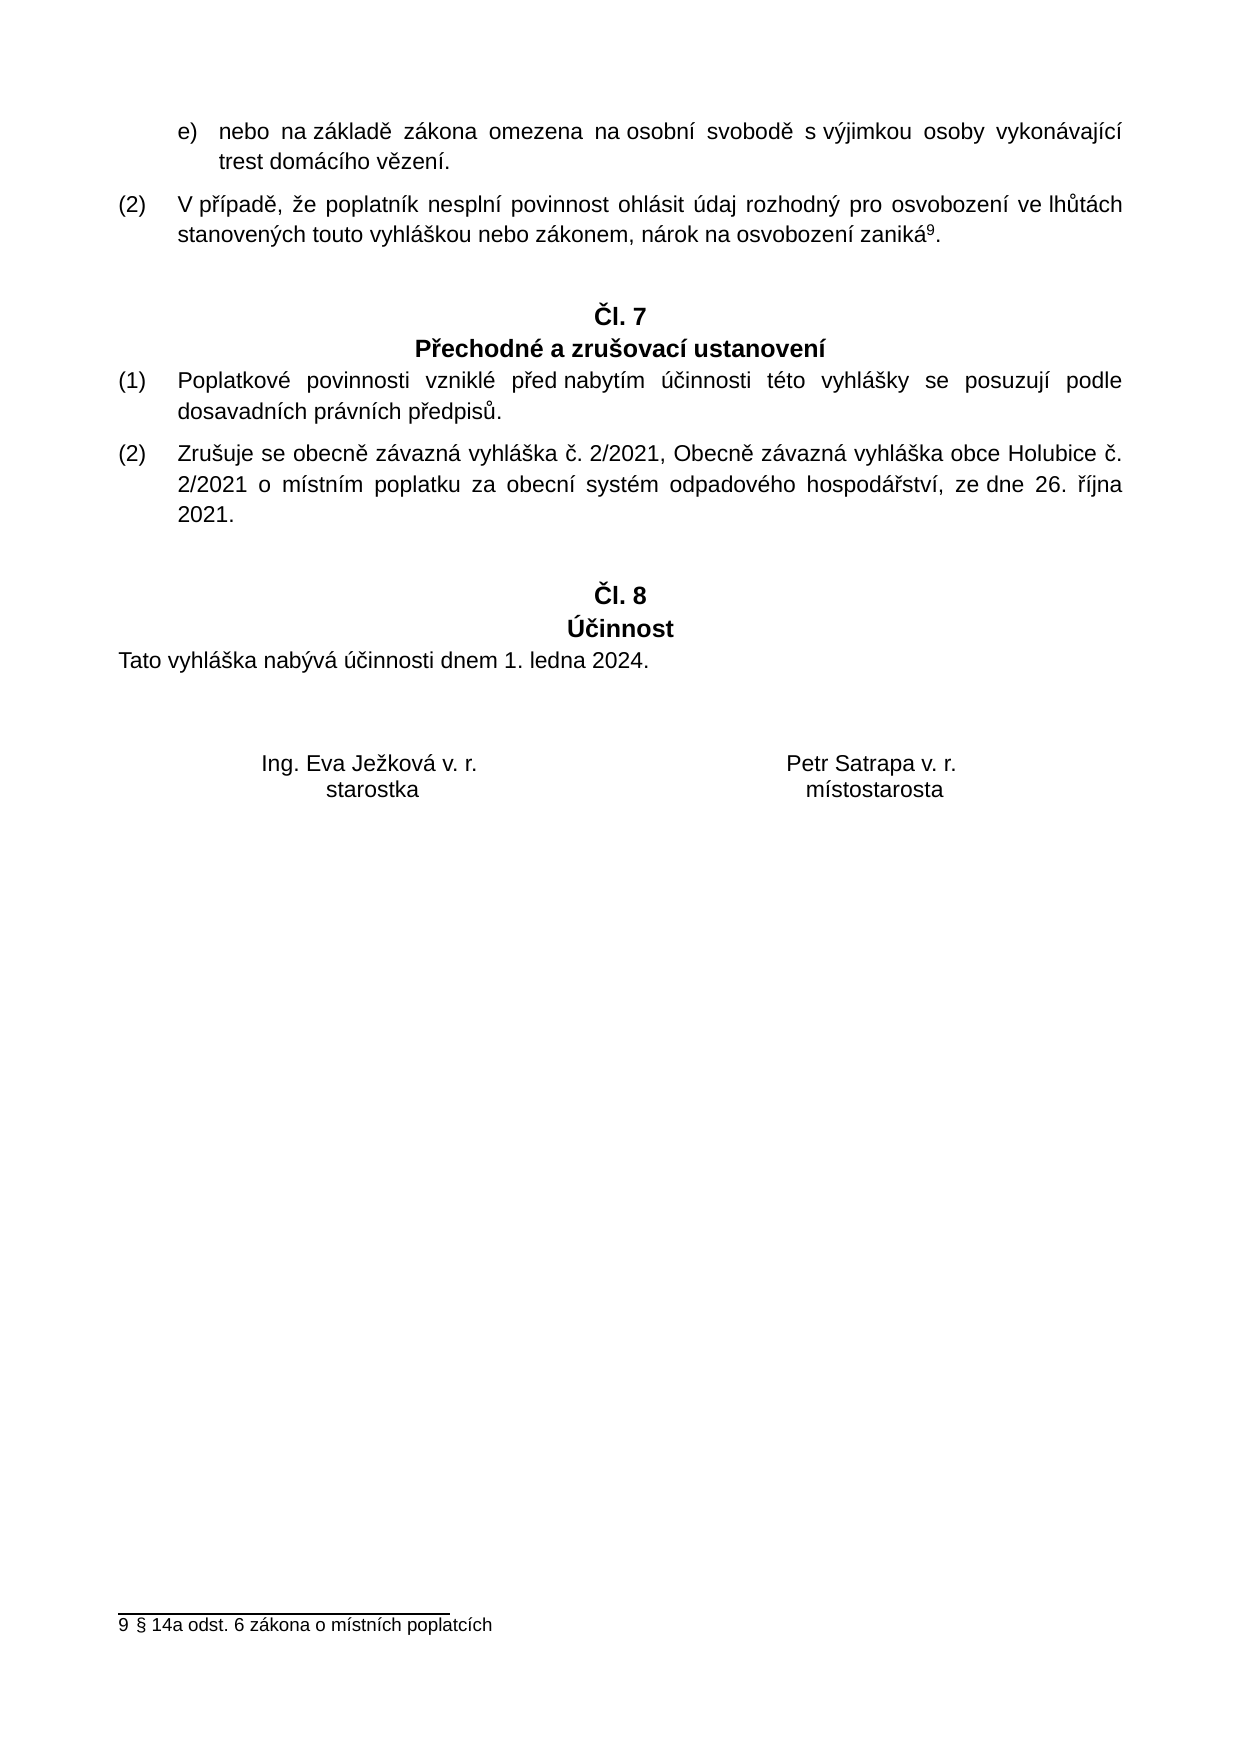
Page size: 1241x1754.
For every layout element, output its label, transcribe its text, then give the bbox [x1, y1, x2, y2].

table_cell [620, 808, 1122, 926]
list V případě, že poplatník nesplní povinnost ohlásit údaj rozhodný pro osvobození ve lhůtách stanovených touto vyhláškou nebo zákonem, nárok na osvobození zaniká. [118, 191, 1122, 248]
list Zrušuje se obecně závazná vyhláška č. 2/2021, Obecně závazná vyhláška obce Holubice č. 2/2021 o místním poplatku za obecní systém odpadového hospodářství, ze dne 26. října 2021. [118, 440, 1122, 527]
table_header Ing. Eva Ježková v. r. starostka [118, 690, 620, 808]
table_header Petr Satrapa v. r. místostarosta [620, 690, 1122, 808]
subtitle Čl. 7 Přechodné a zrušovací ustanovení [118, 301, 1122, 363]
table_cell [118, 808, 620, 926]
list § 14a odst. 6 zákona o místních poplatcích [118, 1614, 1122, 1635]
list Poplatkové povinnosti vzniklé před nabytím účinnosti této vyhlášky se posuzují podle dosavadních právních předpisů. [118, 367, 1122, 424]
subtitle Čl. 8 Účinnost [118, 581, 1122, 643]
text Tato vyhláška nabývá účinnosti dnem 1. ledna 2024. [118, 647, 1122, 673]
list nebo na základě zákona omezena na osobní svobodě s výjimkou osoby vykonávající trest domácího vězení. [177, 118, 1122, 175]
